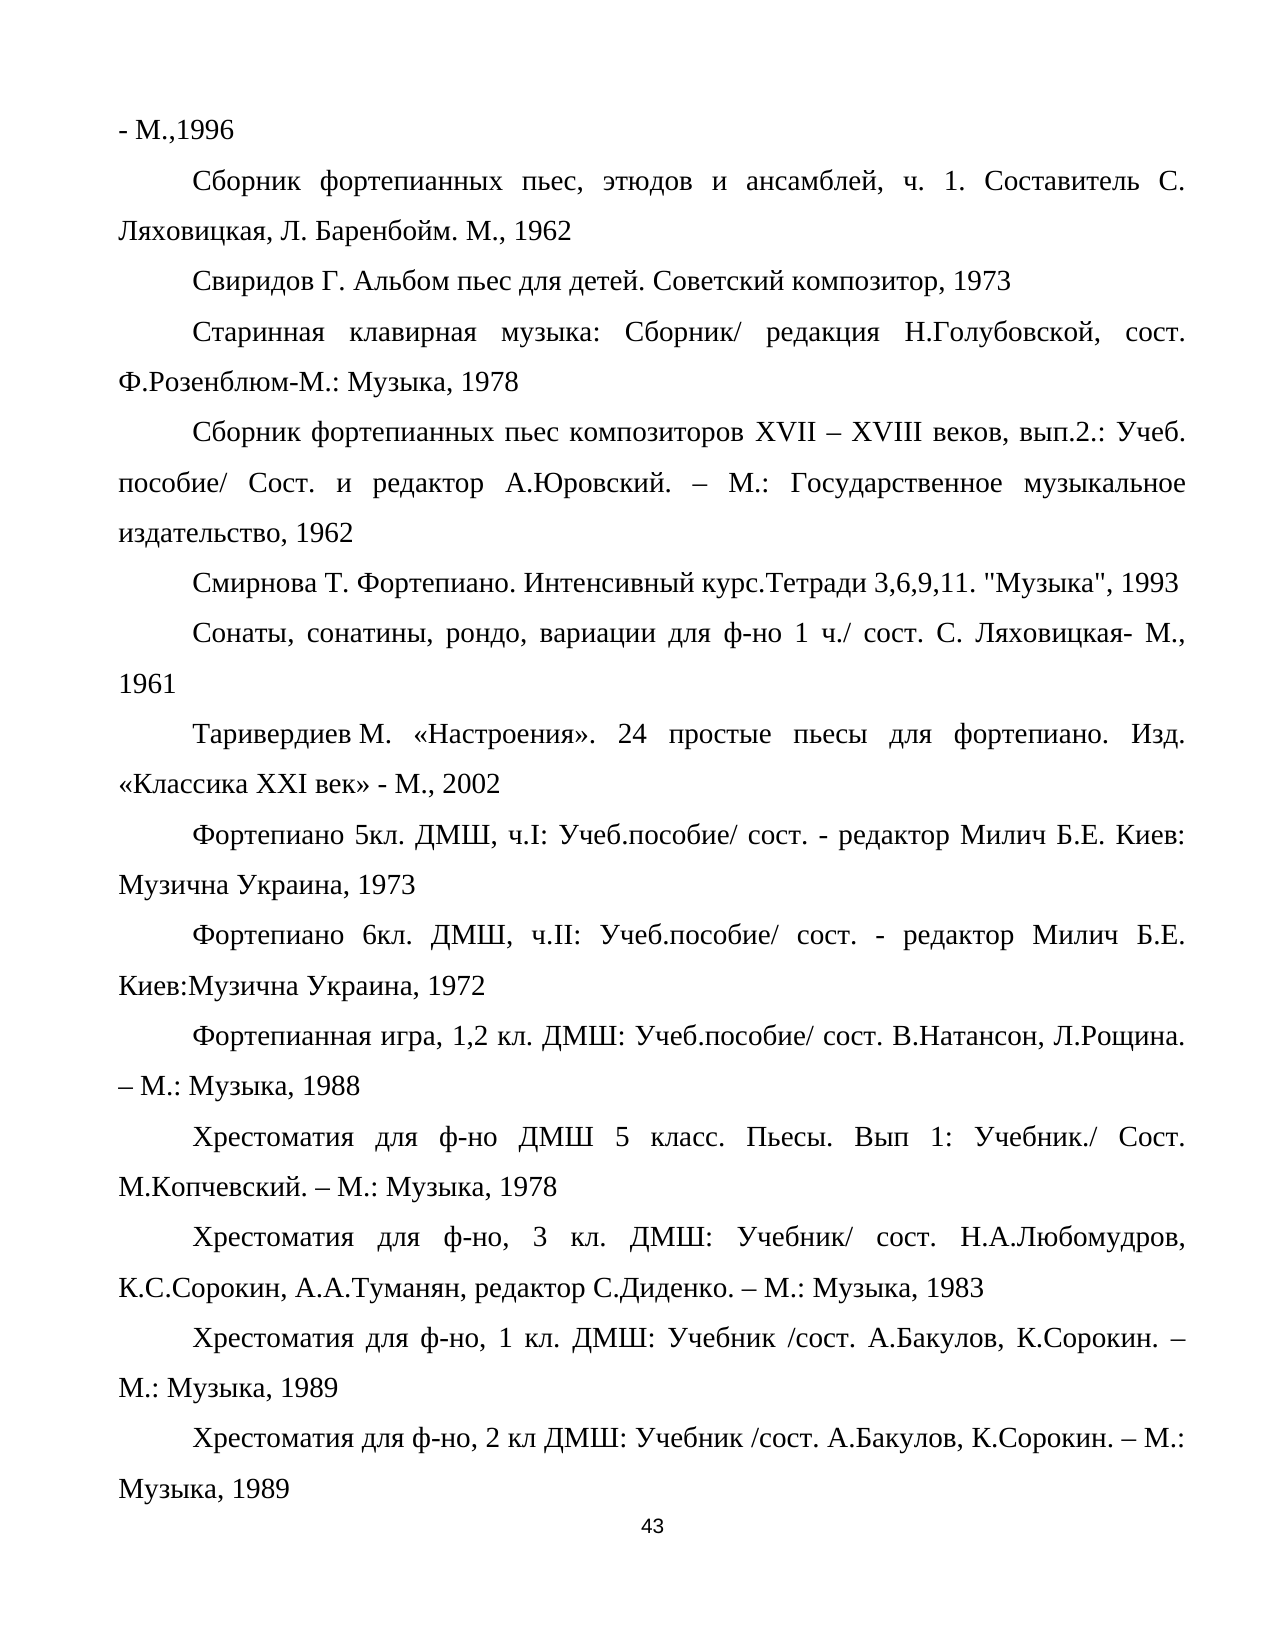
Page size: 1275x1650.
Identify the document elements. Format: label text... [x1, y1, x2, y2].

text Свиридов Г. Альбом пьес для детей. Советский композитор, 1973 [118, 263, 1186, 297]
text Таривердиев М. «Настроения». 24 простые пьесы для фортепиано. Изд. «Классика XXI век» - М., 2002 [118, 716, 1186, 800]
text Сонаты, сонатины, рондо, вариации для ф-но 1 ч./ сост. С. Ляховицкая- М., 1961 [118, 616, 1186, 699]
text Сборник фортепианных пьес композиторов XVII – XVIII веков, вып.2.: Учеб. пособие/ Сост. и редактор А.Юровский. – М.: Государственное музыкальное издательство, 1962 [118, 414, 1186, 548]
text Фортепианная игра, 1,2 кл. ДМШ: Учеб.пособие/ сост. В.Натансон, Л.Рощина. – М.: Музыка, 1988 [118, 1018, 1186, 1102]
text - М.,1996 [118, 112, 1186, 146]
text Хрестоматия для ф-но, 3 кл. ДМШ: Учебник/ сост. Н.А.Любомудров, К.С.Сорокин, А.А.Туманян, редактор С.Диденко. – М.: Музыка, 1983 [118, 1219, 1186, 1303]
text Сборник фортепианных пьес, этюдов и ансамблей, ч. 1. Составитель С. Ляховицкая, Л. Баренбойм. М., 1962 [118, 163, 1186, 247]
text Хрестоматия для ф-но ДМШ 5 класс. Пьесы. Вып 1: Учебник./ Сост. М.Копчевский. – М.: Музыка, 1978 [118, 1119, 1186, 1203]
text Фортепиано 6кл. ДМШ, ч.II: Учеб.пособие/ сост. - редактор Милич Б.Е. Киев:Музична Украина, 1972 [118, 917, 1186, 1001]
text Старинная клавирная музыка: Сборник/ редакция Н.Голубовской, сост. Ф.Розенблюм-М.: Музыка, 1978 [118, 314, 1186, 398]
text Фортепиано 5кл. ДМШ, ч.I: Учеб.пособие/ сост. - редактор Милич Б.Е. Киев: Музична Украина, 1973 [118, 817, 1186, 901]
text Хрестоматия для ф-но, 2 кл ДМШ: Учебник /сост. А.Бакулов, К.Сорокин. – М.: Музыка, 1989 [118, 1421, 1186, 1504]
text Хрестоматия для ф-но, 1 кл. ДМШ: Учебник /сост. А.Бакулов, К.Сорокин. – М.: Музыка, 1989 [118, 1320, 1186, 1404]
text Смирнова Т. Фортепиано. Интенсивный курс.Тетради 3,6,9,11. "Музыка", 1993 [118, 565, 1186, 599]
